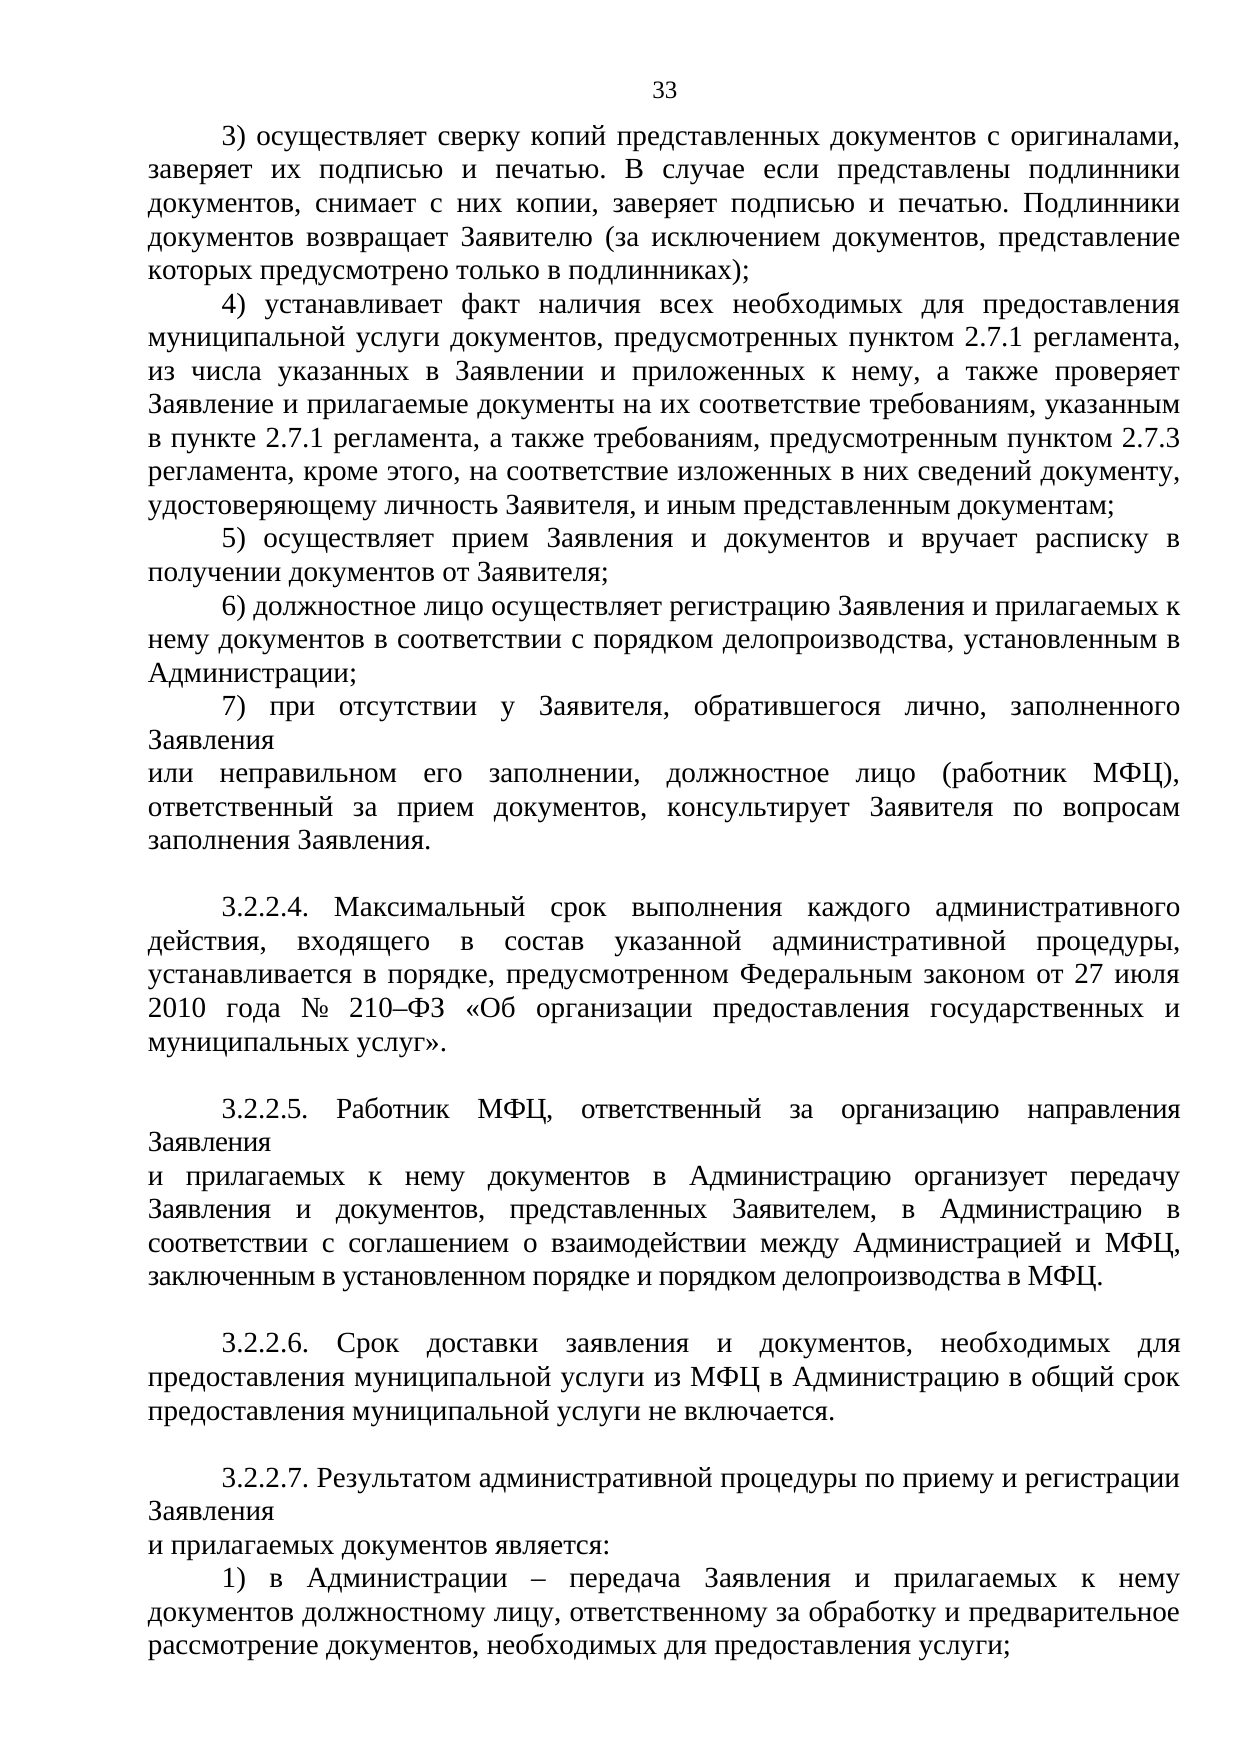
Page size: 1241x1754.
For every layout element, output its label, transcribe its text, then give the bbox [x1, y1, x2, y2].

text 5) осуществляет прием Заявления и документов и вручает расписку в получении документов от Заявителя; [148, 521, 1181, 588]
text 3.2.2.6. Срок доставки заявления и документов, необходимых для предоставления муниципальной услуги из МФЦ в Администрацию в общий срок предоставления муниципальной услуги не включается. [148, 1326, 1181, 1426]
text 4) устанавливает факт наличия всех необходимых для предоставления муниципальной услуги документов, предусмотренных пунктом 2.7.1 регламента, из числа указанных в Заявлении и приложенных к нему, а также проверяет Заявление и прилагаемые документы на их соответствие требованиям, указанным в пункте 2.7.1 регламента, а также требованиям, предусмотренным пунктом 2.7.3 регламента, кроме этого, на соответствие изложенных в них сведений документу, удостоверяющему личность Заявителя, и иным представленным документам; [148, 286, 1181, 521]
text 1) в Администрации – передача Заявления и прилагаемых к нему документов должностному лицу, ответственному за обработку и предварительное рассмотрение документов, необходимых для предоставления услуги; [148, 1560, 1181, 1661]
text 3) осуществляет сверку копий представленных документов с оригиналами, заверяет их подписью и печатью. В случае если представлены подлинники документов, снимает с них копии, заверяет подписью и печатью. Подлинники документов возвращает Заявителю (за исключением документов, представление которых предусмотрено только в подлинниках); [148, 118, 1181, 286]
text 6) должностное лицо осуществляет регистрацию Заявления и прилагаемых к нему документов в соответствии с порядком делопроизводства, установленным в Администрации; [148, 588, 1181, 688]
text 3.2.2.5. Работник МФЦ, ответственный за организацию направления Заявления и прилагаемых к нему документов в Администрацию организует передачу Заявления и документов, представленных Заявителем, в Администрацию в соответствии с соглашением о взаимодействии между Администрацией и МФЦ, заключенным в установленном порядке и порядком делопроизводства в МФЦ. [148, 1091, 1181, 1292]
text 3.2.2.4. Максимальный срок выполнения каждого административного действия, входящего в состав указанной административной процедуры, устанавливается в порядке, предусмотренном Федеральным законом от 27 июля 2010 года № 210–ФЗ «Об организации предоставления государственных и муниципальных услуг». [148, 889, 1181, 1057]
text 7) при отсутствии у Заявителя, обратившегося лично, заполненного Заявления или неправильном его заполнении, должностное лицо (работник МФЦ), ответственный за прием документов, консультирует Заявителя по вопросам заполнения Заявления. [148, 688, 1181, 856]
text 3.2.2.7. Результатом административной процедуры по приему и регистрации Заявления и прилагаемых документов является: [148, 1460, 1181, 1560]
